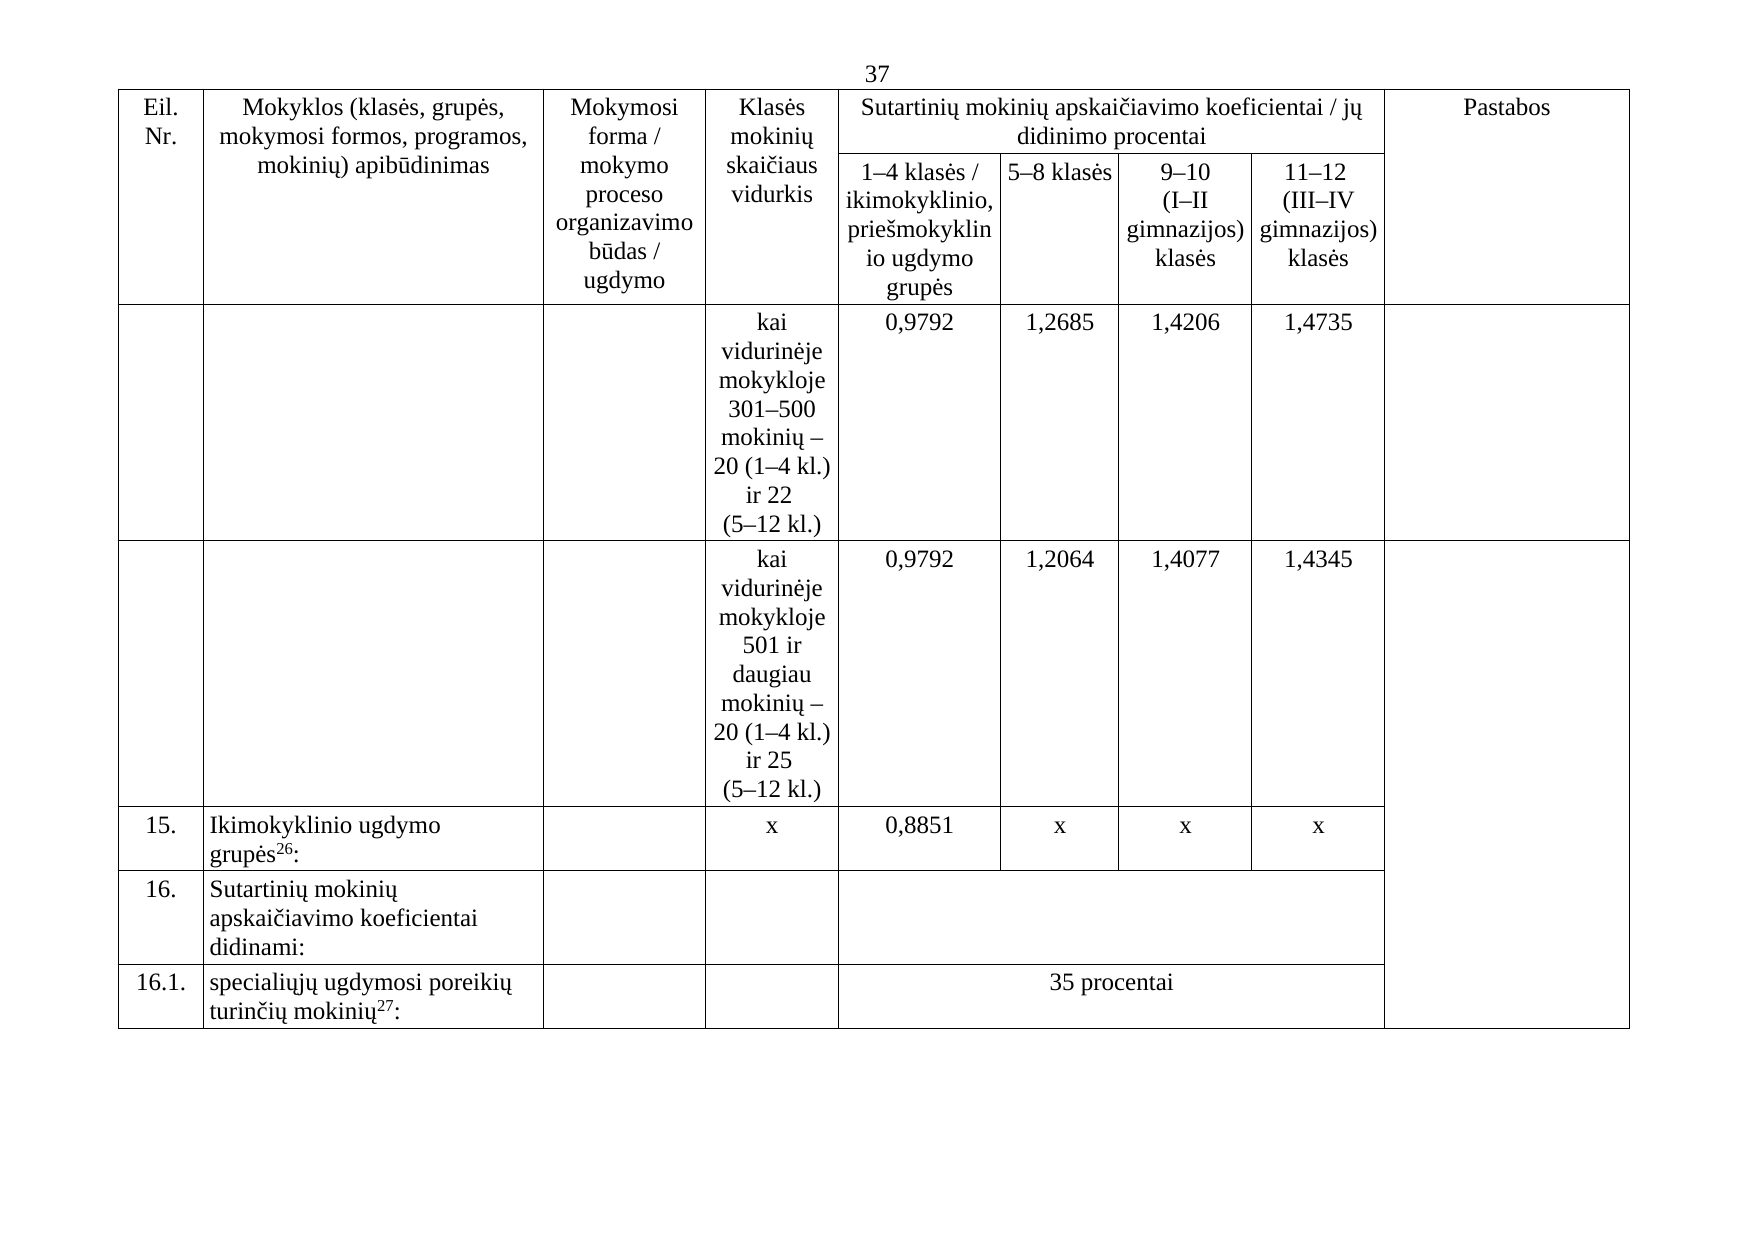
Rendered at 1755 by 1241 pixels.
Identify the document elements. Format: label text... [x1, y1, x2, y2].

table_cell 5–8 klasės [1001, 154, 1118, 303]
table_cell 1,2064 [1001, 541, 1118, 806]
table_cell 35 procentai [839, 965, 1384, 1028]
table_cell [544, 871, 705, 963]
table_cell specialiųjų ugdymosi poreikių turinčių mokinių27: [204, 965, 543, 1028]
table_cell [1385, 305, 1629, 540]
table_cell 1,4206 [1119, 305, 1251, 540]
table_cell [204, 541, 543, 806]
table_cell x [706, 807, 838, 870]
table_cell [839, 871, 1384, 963]
table_cell 16.1. [119, 965, 203, 1028]
table_header Mokyklos (klasės, grupės, mokymosi formos, programos, mokinių) apibūdinimas [204, 90, 543, 303]
table_cell 0,8851 [839, 807, 1000, 870]
table_cell [204, 305, 543, 540]
table_cell 16. [119, 871, 203, 963]
table_cell 9–10 (I–II gimnazijos) klasės [1119, 154, 1251, 303]
table_cell 1,4077 [1119, 541, 1251, 806]
table_cell x [1252, 807, 1384, 870]
table_cell [544, 305, 705, 540]
table_header Eil. Nr. [119, 90, 203, 303]
table_cell [1385, 541, 1629, 1028]
table_cell 0,9792 [839, 541, 1000, 806]
table_cell x [1119, 807, 1251, 870]
table_cell 0,9792 [839, 305, 1000, 540]
table_cell 15. [119, 807, 203, 870]
table_cell Ikimokyklinio ugdymo grupės26: [204, 807, 543, 870]
table_cell 11–12 (III–IV gimnazijos) klasės [1252, 154, 1384, 303]
table_cell [706, 965, 838, 1028]
table_cell [119, 541, 203, 806]
table_cell 1–4 klasės / ikimokyklinio, priešmokyklinio ugdymo grupės [839, 154, 1000, 303]
table_cell [544, 807, 705, 870]
table_cell kai vidurinėje mokykloje 501 ir daugiau mokinių – 20 (1–4 kl.) ir 25 (5–12 kl.) [706, 541, 838, 806]
table_cell Sutartinių mokinių apskaičiavimo koeficientai didinami: [204, 871, 543, 963]
table_cell kai vidurinėje mokykloje 301–500 mokinių – 20 (1–4 kl.) ir 22 (5–12 kl.) [706, 305, 838, 540]
table_header Klasės mokinių skaičiaus vidurkis [706, 90, 838, 303]
table_header Pastabos [1385, 90, 1629, 303]
table_cell 1,4735 [1252, 305, 1384, 540]
table_cell [544, 965, 705, 1028]
table_cell [119, 305, 203, 540]
table_cell x [1001, 807, 1118, 870]
table_cell [544, 541, 705, 806]
table_header Mokymosi forma / mokymo proceso organizavimo būdas / ugdymo programa [544, 90, 705, 303]
table_cell [706, 871, 838, 963]
table_cell 1,2685 [1001, 305, 1118, 540]
table_header Sutartinių mokinių apskaičiavimo koeficientai / jų didinimo procentai [839, 90, 1384, 153]
table_cell 1,4345 [1252, 541, 1384, 806]
